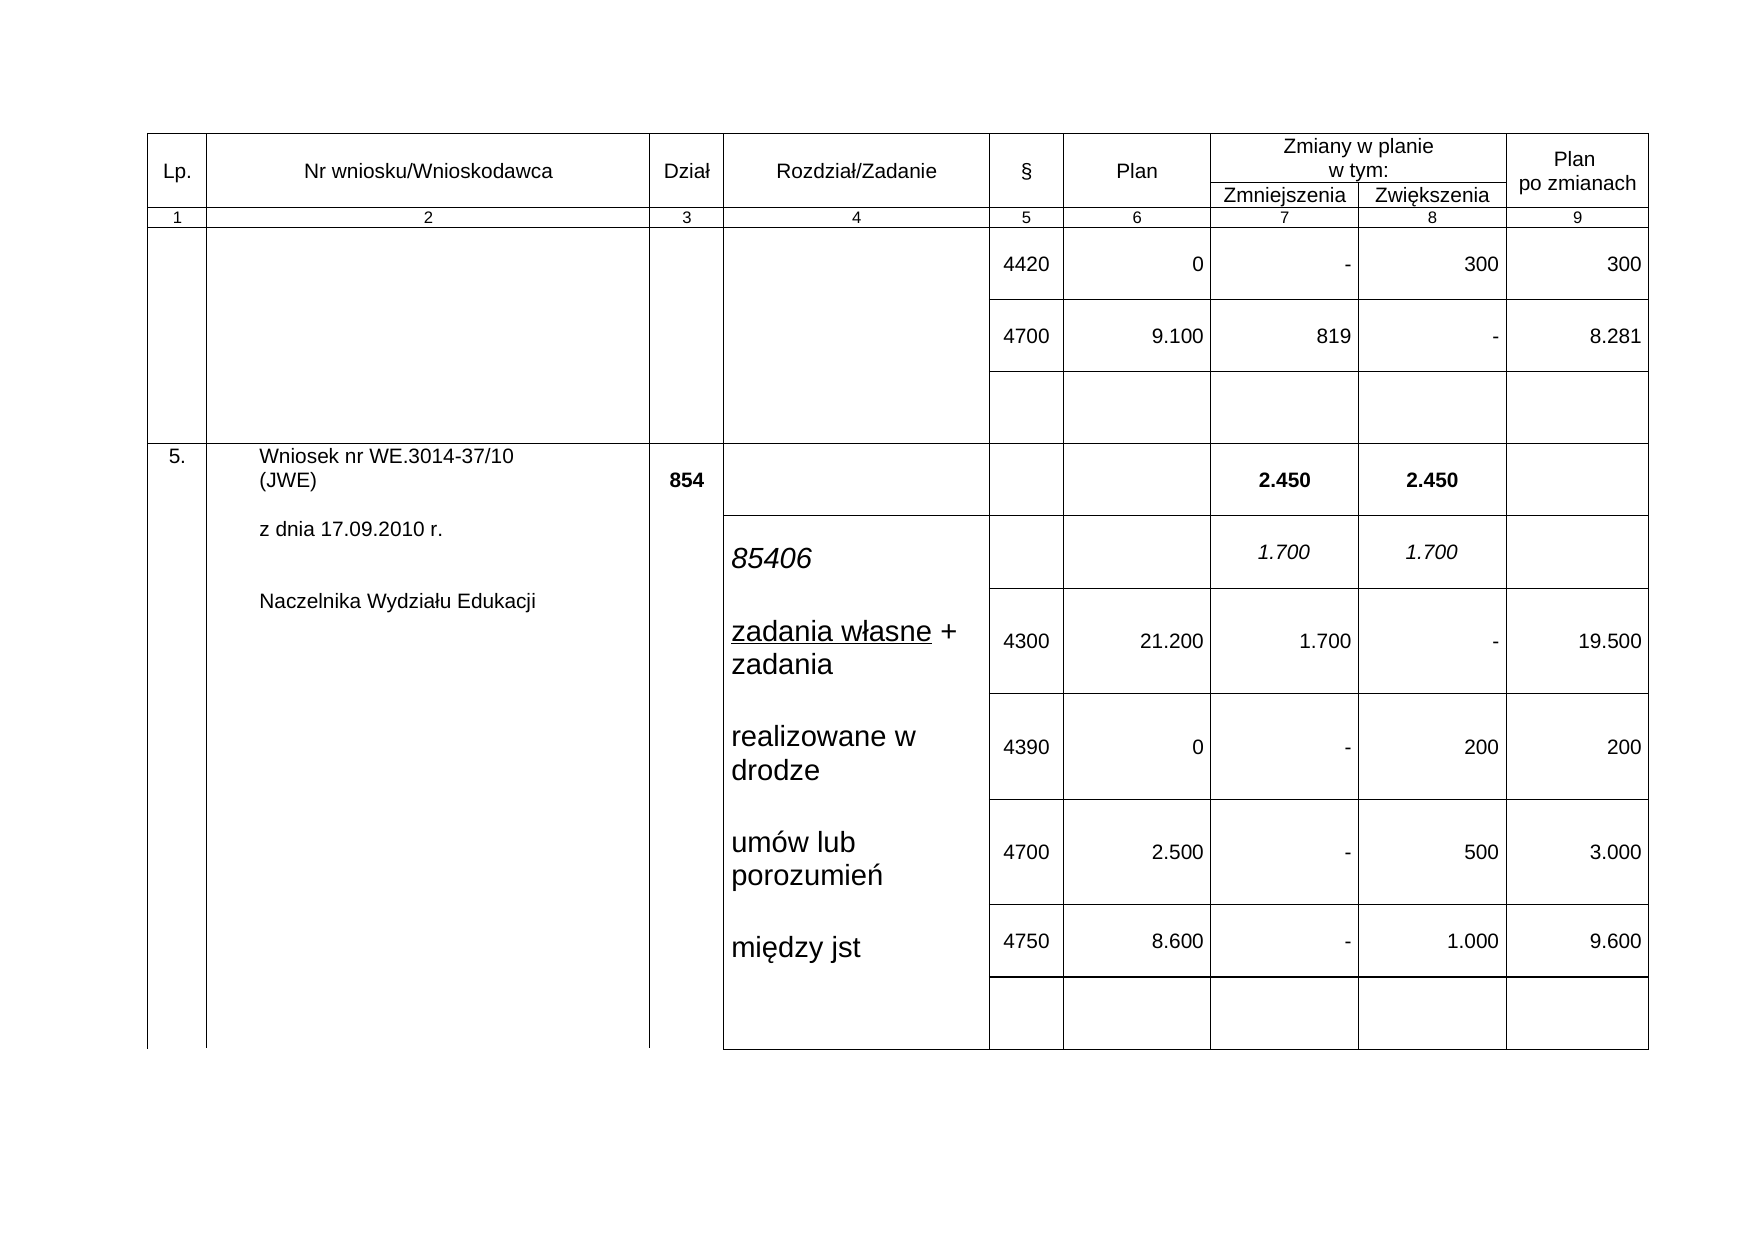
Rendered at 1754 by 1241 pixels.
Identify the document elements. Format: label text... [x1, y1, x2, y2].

table_cell z dnia 17.09.2010 r. [207, 515, 649, 587]
table_cell realizowane w drodze [724, 693, 989, 799]
table_cell 8.281 [1507, 300, 1648, 371]
table_cell 1 [148, 208, 206, 227]
table_cell 200 [1359, 694, 1506, 799]
table_cell [1359, 372, 1506, 443]
table_cell Wniosek nr WE.3014-37/10 (JWE) [207, 444, 649, 515]
table_cell 4420 [990, 228, 1063, 299]
table_header Rozdział/Zadanie [724, 134, 989, 207]
table_header Nr wniosku/Wnioskodawca [207, 134, 649, 207]
table_header Dział [650, 134, 723, 207]
table_cell Naczelnika Wydziału Edukacji [207, 588, 649, 693]
table_cell [1064, 516, 1210, 587]
table_cell [148, 904, 206, 976]
table_cell 0 [1064, 694, 1210, 799]
table_cell [990, 978, 1063, 1048]
table_cell umów lub porozumień [724, 799, 989, 904]
table_header Plan [1064, 134, 1210, 207]
table_cell [990, 372, 1063, 443]
table_cell [650, 976, 723, 1048]
table_cell [1507, 444, 1648, 515]
table_cell - [1359, 589, 1506, 693]
table_cell [1211, 372, 1358, 443]
table_cell [650, 799, 723, 904]
table_cell - [1211, 800, 1358, 904]
table_cell 2.500 [1064, 800, 1210, 904]
table_cell [207, 693, 649, 799]
table_cell 300 [1359, 228, 1506, 299]
table_cell 8 [1359, 208, 1506, 227]
table_cell 854 [650, 444, 723, 515]
table_cell 4700 [990, 800, 1063, 904]
table_cell [650, 371, 723, 443]
table_cell 6 [1064, 208, 1210, 227]
table_cell 200 [1507, 694, 1648, 799]
table_cell 19.500 [1507, 589, 1648, 693]
table_cell zadania własne + zadania [724, 588, 989, 693]
table_cell 2 [207, 208, 649, 227]
table_cell 1.000 [1359, 905, 1506, 976]
table_cell [990, 516, 1063, 587]
table_cell 1.700 [1211, 516, 1358, 587]
table_cell [1211, 978, 1358, 1048]
table_cell [650, 299, 723, 371]
table_cell [207, 976, 649, 1048]
table_cell 85406 [724, 516, 989, 587]
table_cell 3 [650, 208, 723, 227]
table_cell 0 [1064, 228, 1210, 299]
table_cell 300 [1507, 228, 1648, 299]
table_cell 2.450 [1359, 444, 1506, 515]
table_cell 4750 [990, 905, 1063, 976]
table_cell [650, 693, 723, 799]
table_cell między jst [724, 904, 989, 976]
table_cell 3.000 [1507, 800, 1648, 904]
table_cell [1507, 516, 1648, 587]
table_cell Zmniejszenia [1211, 183, 1358, 207]
table_cell [724, 976, 989, 1048]
table_cell [650, 904, 723, 976]
table_cell 9.600 [1507, 905, 1648, 976]
table_cell [1064, 444, 1210, 515]
table_cell - [1359, 300, 1506, 371]
table_cell 7 [1211, 208, 1358, 227]
table_cell - [1211, 905, 1358, 976]
table_cell [724, 228, 989, 299]
table_cell 21.200 [1064, 589, 1210, 693]
table_cell 819 [1211, 300, 1358, 371]
table_cell 9 [1507, 208, 1648, 227]
table_cell [148, 799, 206, 904]
table_cell 4390 [990, 694, 1063, 799]
table_cell [148, 515, 206, 587]
table_cell [1064, 372, 1210, 443]
table_cell [148, 588, 206, 693]
table_cell 4 [724, 208, 989, 227]
table_cell [724, 371, 989, 443]
table_cell [148, 693, 206, 799]
table_cell 1.700 [1211, 589, 1358, 693]
table_cell [1507, 978, 1648, 1048]
table_cell [650, 228, 723, 299]
table_cell [650, 515, 723, 587]
table_cell [207, 371, 649, 443]
table_header Zmiany w planie w tym: [1211, 134, 1506, 182]
table_cell 4700 [990, 300, 1063, 371]
table_cell 4300 [990, 589, 1063, 693]
table_cell [724, 444, 989, 515]
table_cell [1359, 978, 1506, 1048]
table_cell [1507, 372, 1648, 443]
table_cell Zwiększenia [1359, 183, 1506, 207]
table_cell - [1211, 228, 1358, 299]
table_cell - [1211, 694, 1358, 799]
table_cell 5 [990, 208, 1063, 227]
table_cell 500 [1359, 800, 1506, 904]
table_header Plan po zmianach [1507, 134, 1648, 207]
table_cell [148, 371, 206, 443]
table_cell [1064, 978, 1210, 1048]
table_cell 2.450 [1211, 444, 1358, 515]
table_cell 1.700 [1359, 516, 1506, 587]
table_cell 5. [148, 444, 206, 515]
table_cell 9.100 [1064, 300, 1210, 371]
table_cell [724, 299, 989, 371]
table_header § [990, 134, 1063, 207]
table_cell [207, 299, 649, 371]
table_cell [148, 228, 206, 299]
table_cell [207, 228, 649, 299]
table_cell [650, 588, 723, 693]
table_cell [148, 299, 206, 371]
table_cell 8.600 [1064, 905, 1210, 976]
table_cell [207, 904, 649, 976]
table_header Lp. [148, 134, 206, 207]
table_cell [148, 976, 206, 1048]
table_cell [207, 799, 649, 904]
table_cell [990, 444, 1063, 515]
